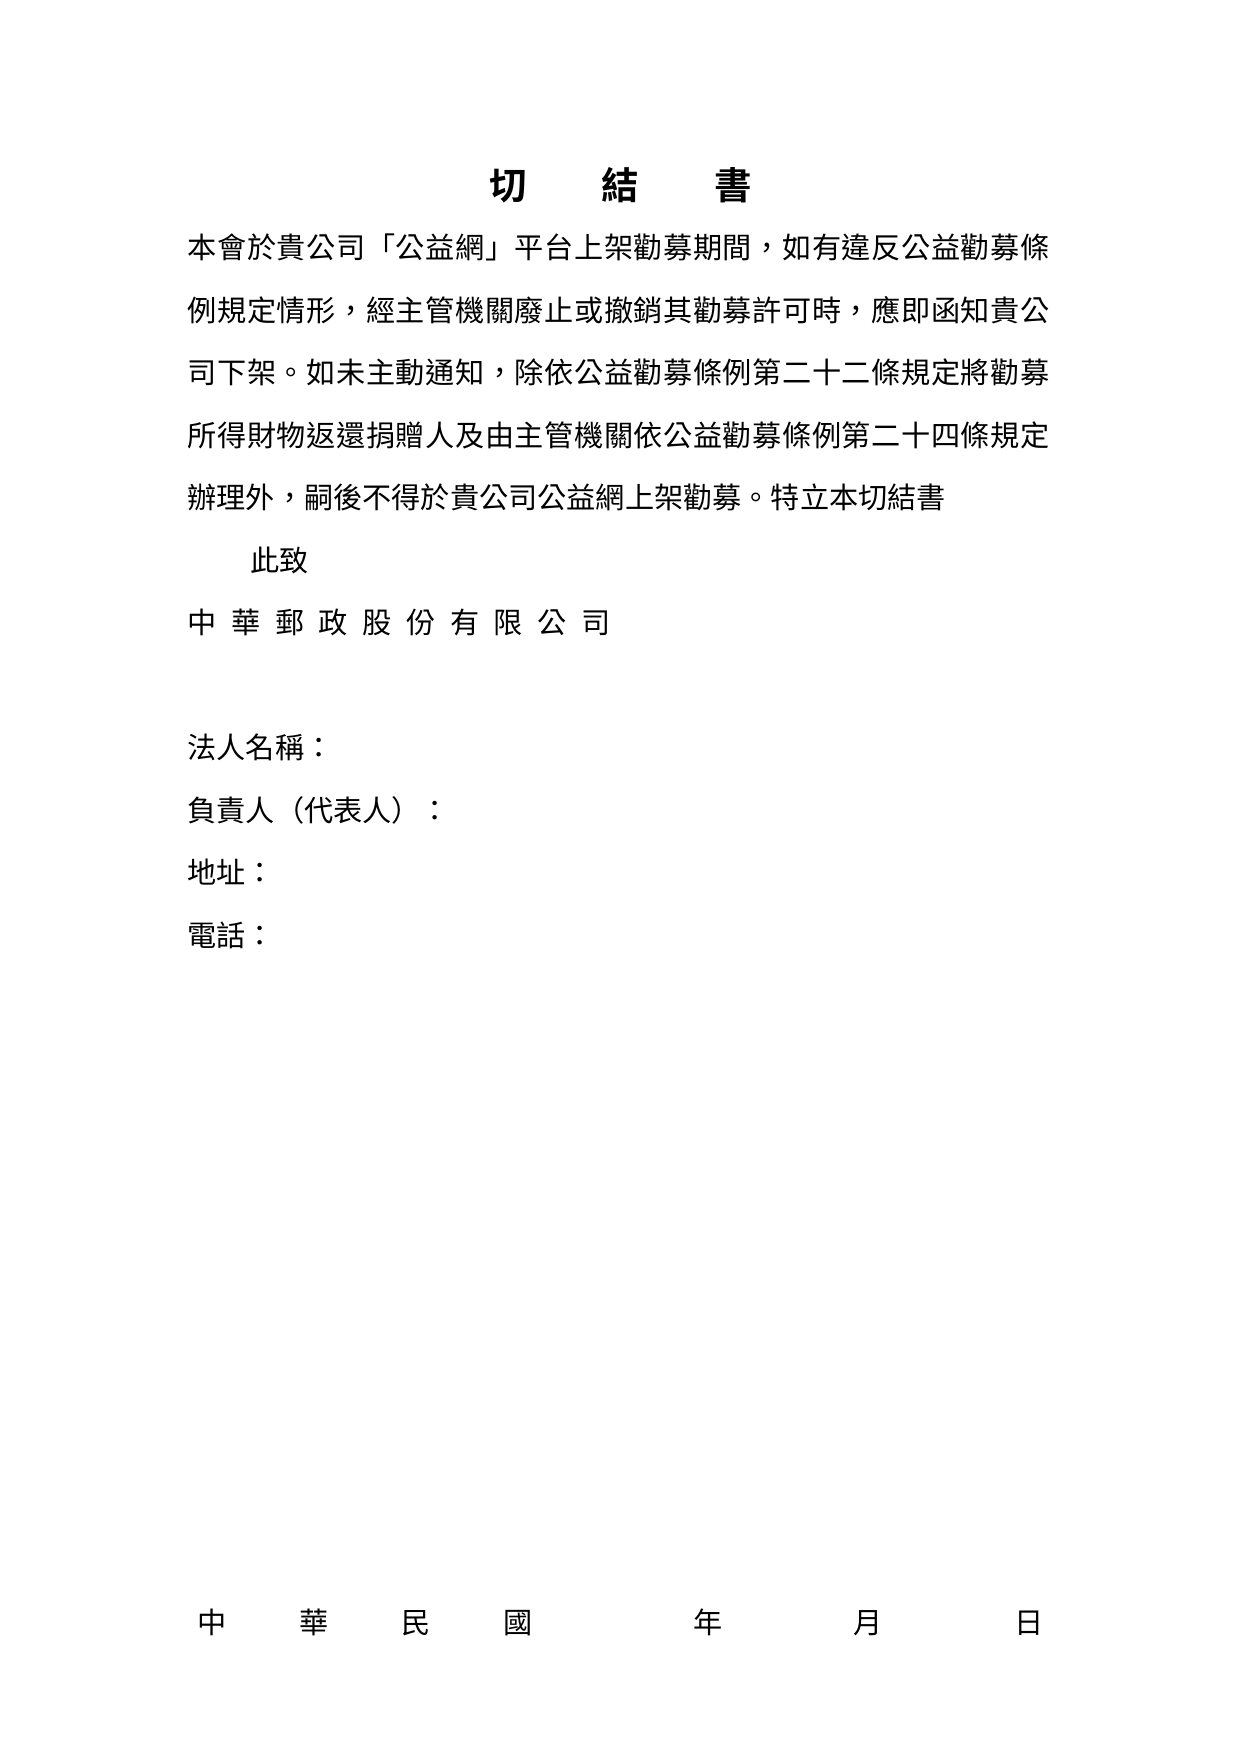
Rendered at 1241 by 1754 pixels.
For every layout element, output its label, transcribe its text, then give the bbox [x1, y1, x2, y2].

text 法人名稱： [187, 704, 1053, 767]
text 地址： [187, 829, 1053, 892]
text 中 華 郵 政 股 份 有 限 公 司 [187, 579, 1053, 642]
text 本會於貴公司「公益網」平台上架勸募期間，如有違反公益勸募條例規定情形，經主管機關廢止或撤銷其勸募許可時，應即函知貴公司下架。如未主動通知，除依公益勸募條例第二十二條規定將勸募所得財物返還捐贈人及由主管機關依公益勸募條例第二十四條規定辦理外，嗣後不得於貴公司公益網上架勸募。特立本切結書 [187, 204, 1053, 517]
text 切 結 書 [187, 142, 1053, 204]
text 電話： [187, 892, 1053, 954]
text 此致 [250, 517, 1053, 579]
text 負責人（代表人）： [187, 767, 1053, 829]
text 中 華 民 國 年 月 日 [187, 1579, 1053, 1642]
